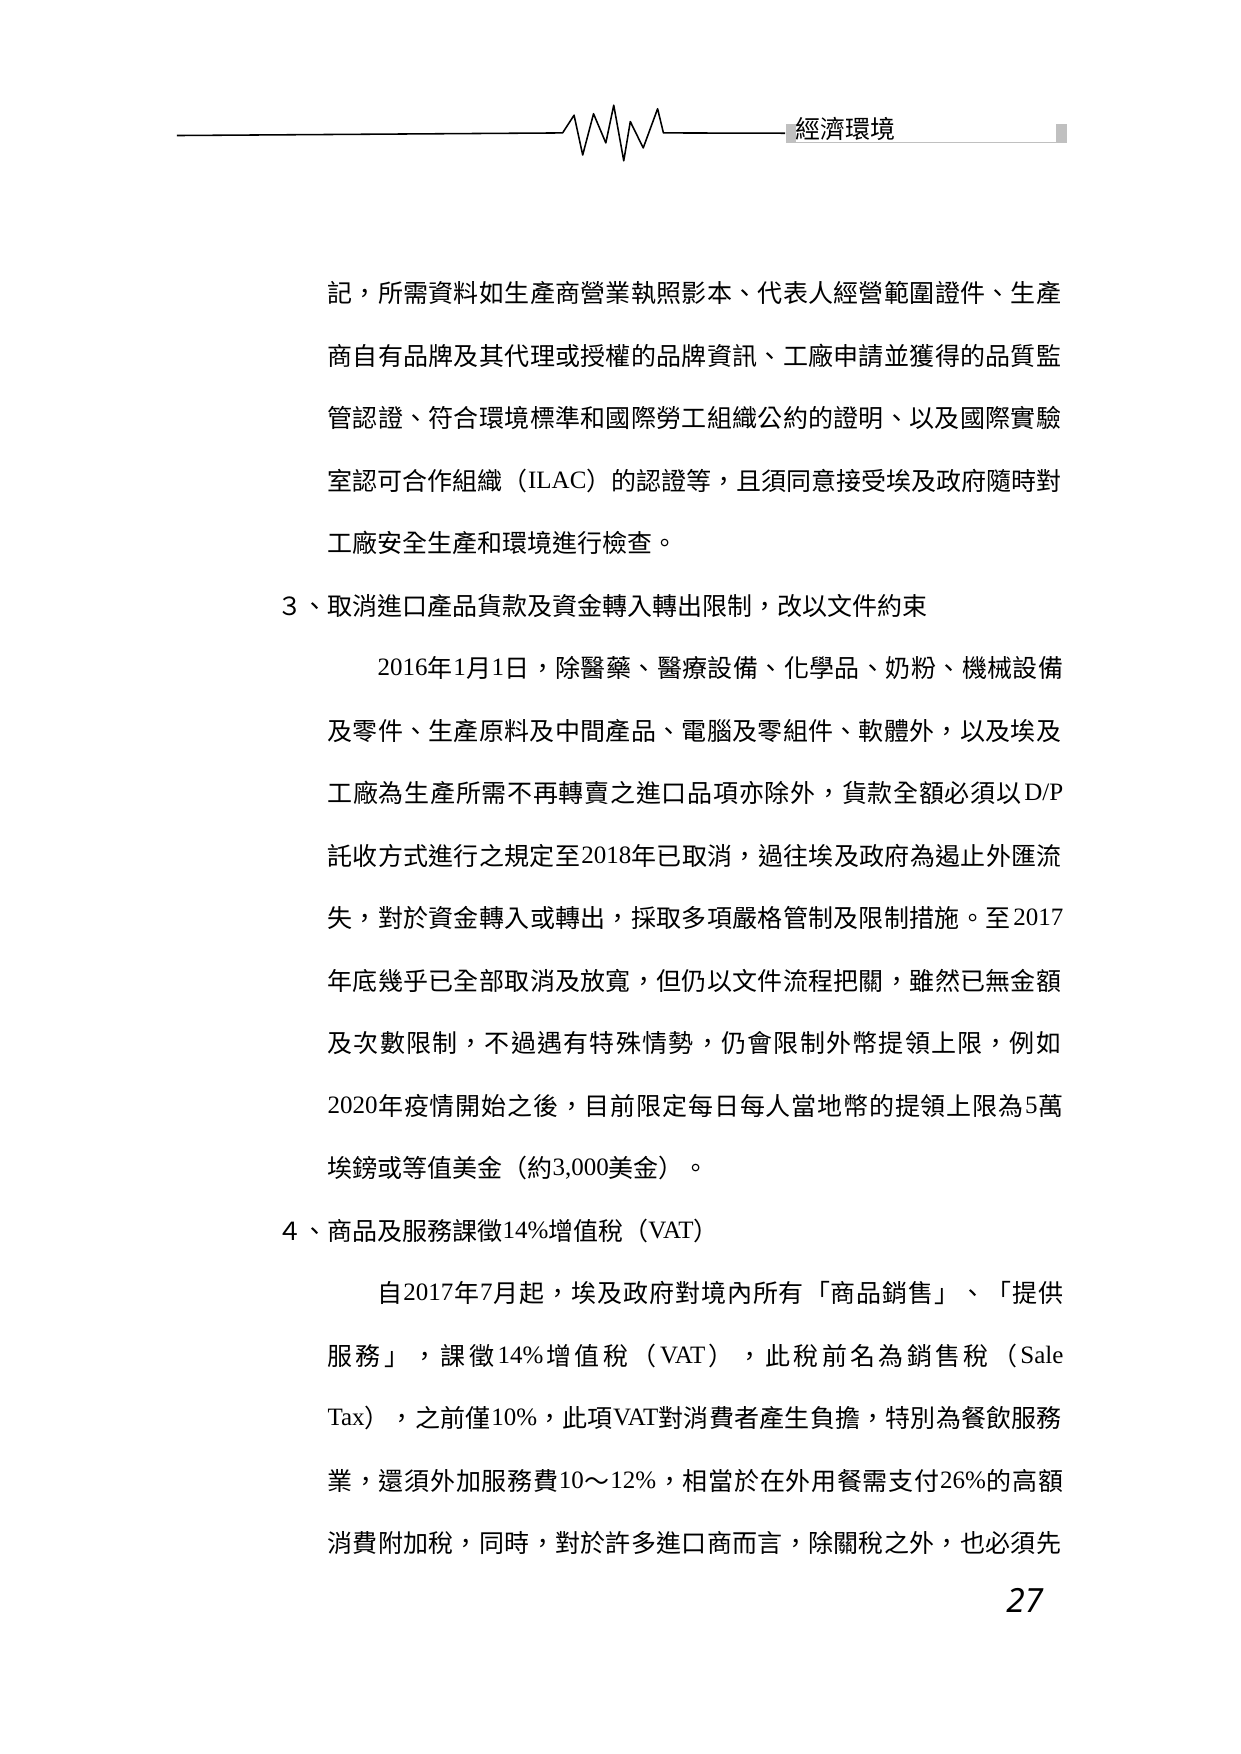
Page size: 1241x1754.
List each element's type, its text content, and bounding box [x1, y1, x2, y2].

text 2016年1月1日，除醫藥、醫療設備、化學品、奶粉、機械設備及零件、生產原料及中間產品、電腦及零組件、軟體外，以及埃及工廠為生產所需不再轉賣之進口品項亦除外，貨款全額必須以D/P託收方式進行之規定至2018年已取消，過往埃及政府為遏止外匯流失，對於資金轉入或轉出，採取多項嚴格管制及限制措施。至2017年底幾乎已全部取消及放寬，但仍以文件流程把關，雖然已無金額及次數限制，不過遇有特殊情勢，仍會限制外幣提領上限，例如2020年疫情開始之後，目前限定每日每人當地幣的提領上限為5萬埃鎊或等值美金（約3,000美金）。 [327, 625, 1063, 1188]
text ３、取消進口產品貨款及資金轉入轉出限制，改以文件約束 [277, 563, 1063, 625]
text ４、商品及服務課徵14%增值稅（VAT） [277, 1188, 1063, 1250]
text 記，所需資料如生產商營業執照影本、代表人經營範圍證件、生產商自有品牌及其代理或授權的品牌資訊、工廠申請並獲得的品質監管認證、符合環境標準和國際勞工組織公約的證明、以及國際實驗室認可合作組織（ILAC）的認證等，且須同意接受埃及政府隨時對工廠安全生產和環境進行檢查。 [327, 250, 1063, 563]
text 自2017年7月起，埃及政府對境內所有「商品銷售」、「提供服務」，課徵14%增值稅（VAT），此稅前名為銷售稅（Sale Tax），之前僅10%，此項VAT對消費者產生負擔，特別為餐飲服務業，還須外加服務費10～12%，相當於在外用餐需支付26%的高額消費附加稅，同時，對於許多進口商而言，除關稅之外，也必須先 [327, 1250, 1063, 1563]
